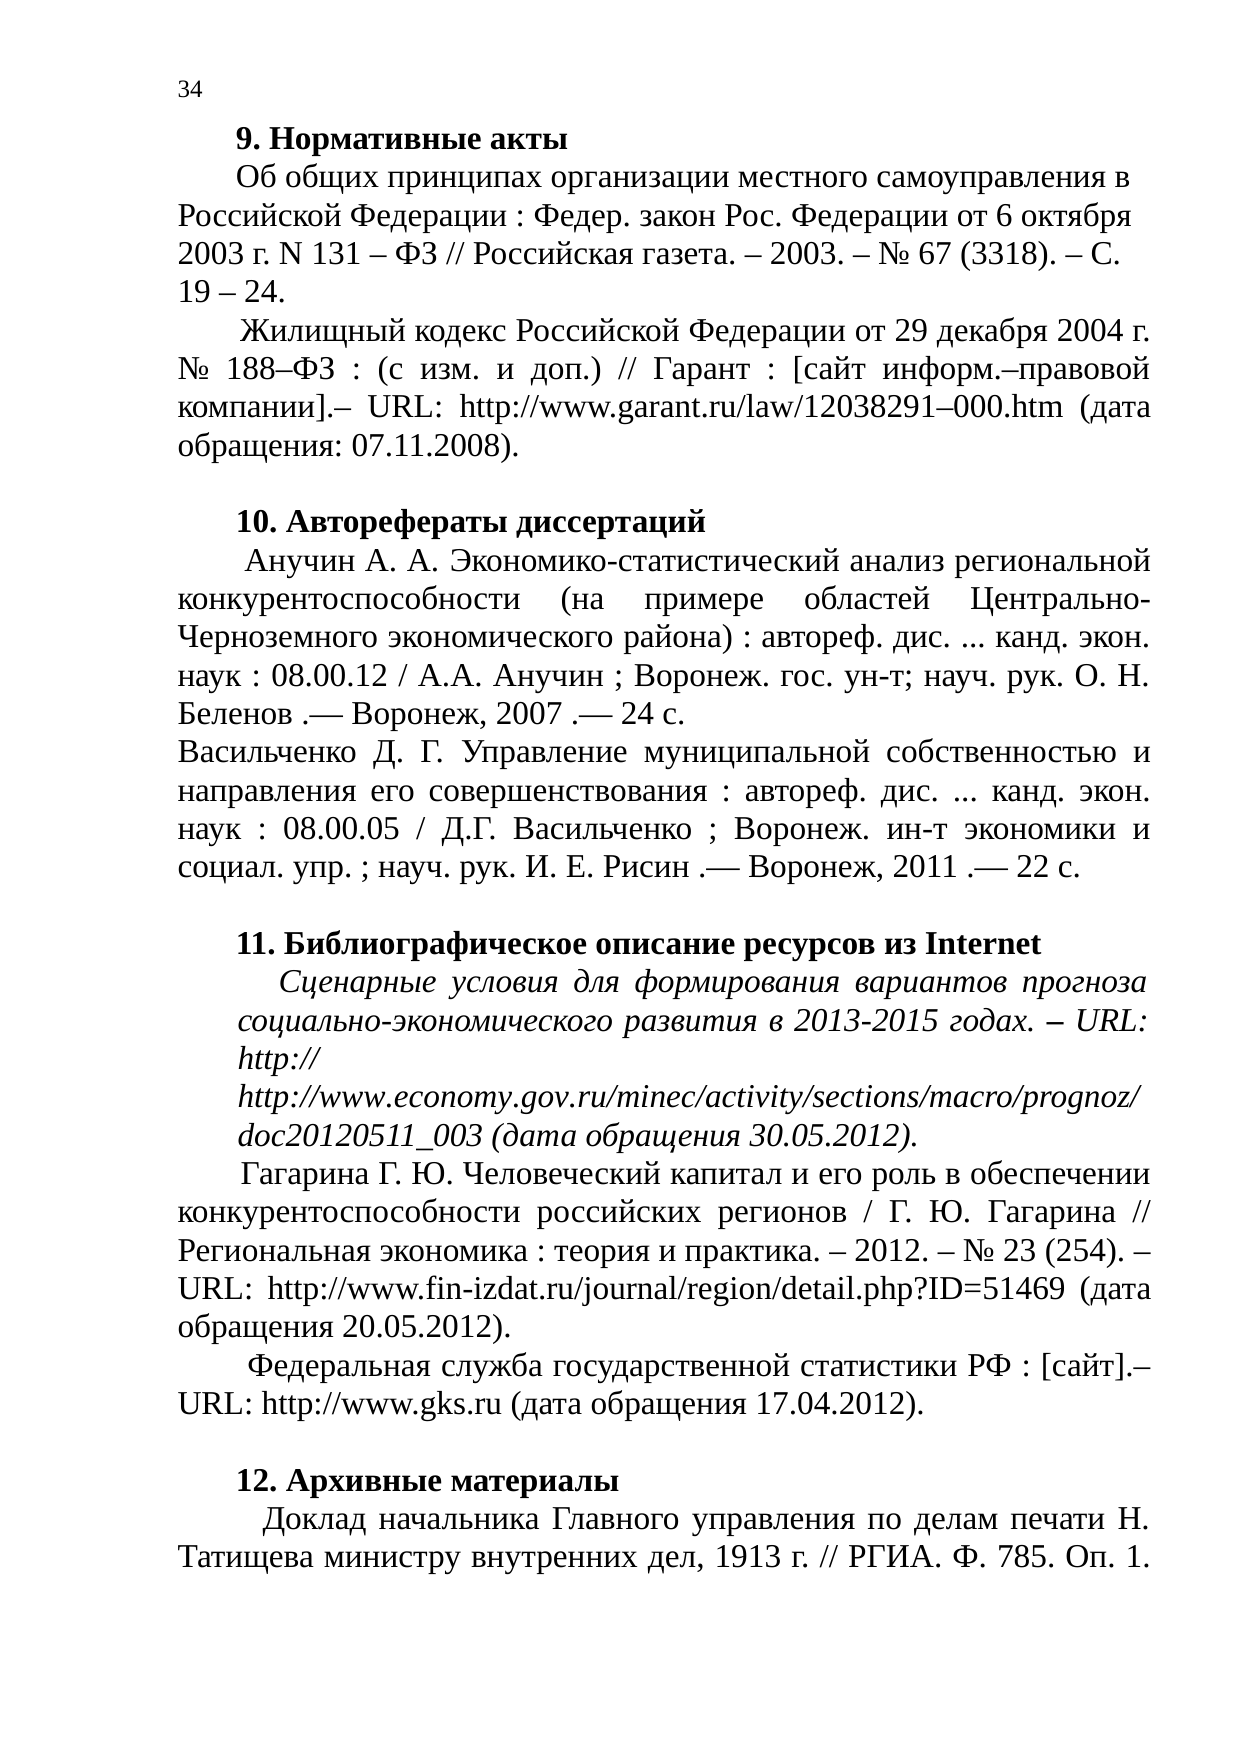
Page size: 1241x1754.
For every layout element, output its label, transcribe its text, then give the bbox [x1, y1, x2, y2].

text Жилищный кодекс Российской Федерации от 29 декабря 2004 г. № 188–ФЗ : (с изм. и доп.) // Гарант : [сайт информ.–правовой компании].– URL: http://www.garant.ru/law/12038291–000.htm (дата обращения: 07.11.2008). [177, 310, 1152, 463]
text 9. Нормативные акты [177, 118, 1152, 156]
text 11. Библиографическое описание ресурсов из Internet [177, 923, 1152, 961]
subtitle Об общих принципах организации местного самоуправления в Российской Федерации : Федер. закон Рос. Федерации от 6 октября 2003 г. N 131 – ФЗ // Российская газета. – 2003. – № 67 (3318). – С. 19 – 24. [177, 156, 1152, 310]
subtitle Сценарные условия для формирования вариантов прогноза социально-экономического развития в 2013-2015 годах. – URL: http:// http://www.economy.gov.ru/minec/activity/sections/macro/prognoz/doc20120511_003 (дата обращения 30.05.2012). [177, 961, 1152, 1153]
subtitle Гагарина Г. Ю. Человеческий капитал и его роль в обеспечении конкурентоспособности российских регионов / Г. Ю. Гагарина // Региональная экономика : теория и практика. – 2012. – № 23 (254). – URL: http://www.fin-izdat.ru/journal/region/detail.php?ID=51469 (дата обращения 20.05.2012). [177, 1153, 1152, 1345]
text Анучин А. А. Экономико-статистический анализ региональной конкурентоспособности (на примере областей Центрально-Черноземного экономического района) : автореф. дис. ... канд. экон. наук : 08.00.12 / А.А. Анучин ; Воронеж. гос. ун-т; науч. рук. О. Н. Беленов .— Воронеж, 2007 .— 24 с. [177, 540, 1152, 731]
text Васильченко Д. Г. Управление муниципальной собственностью и направления его совершенствования : автореф. дис. ... канд. экон. наук : 08.00.05 / Д.Г. Васильченко ; Воронеж. ин-т экономики и социал. упр. ; науч. рук. И. Е. Рисин .— Воронеж, 2011 .— 22 с. [177, 731, 1152, 885]
text 12. Архивные материалы [177, 1460, 1152, 1498]
subtitle Федеральная служба государственной статистики РФ : [сайт].– URL: http://www.gks.ru (дата обращения 17.04.2012). [177, 1345, 1152, 1421]
text Доклад начальника Главного управления по делам печати Н. Татищева министру внутренних дел, 1913 г. // РГИА. Ф. 785. Оп. 1. [177, 1498, 1152, 1575]
text 10. Авторефераты диссертаций [177, 501, 1152, 540]
